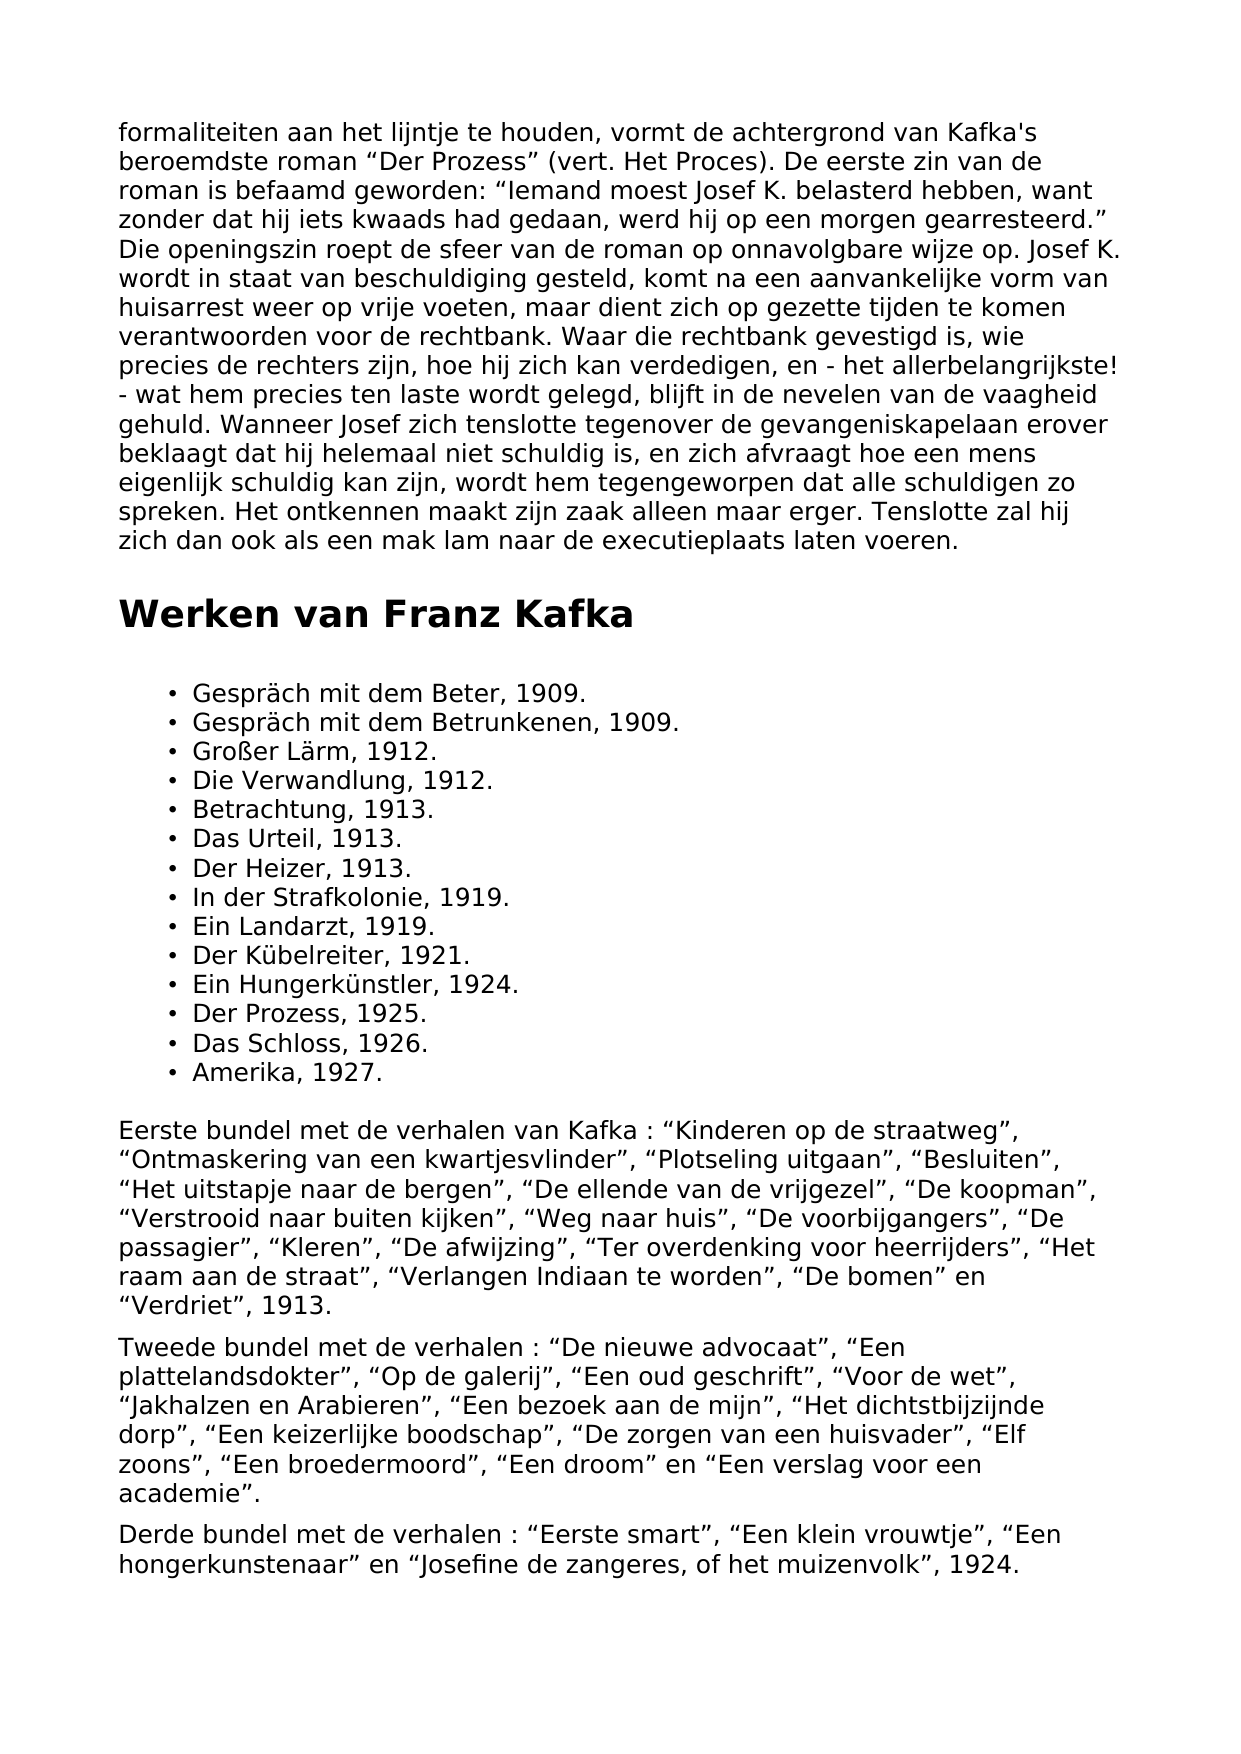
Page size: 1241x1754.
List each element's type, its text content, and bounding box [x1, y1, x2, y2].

text Tweede bundel met de verhalen : “De nieuwe advocaat”, “Een plattelandsdokter”, “Op de galerij”, “Een oud geschrift”, “Voor de wet”, “Jakhalzen en Arabieren”, “Een bezoek aan de mijn”, “Het dichtstbijzijnde dorp”, “Een keizerlijke boodschap”, “De zorgen van een huisvader”, “Elf zoons”, “Een broedermoord”, “Een droom” en “Een verslag voor een academie”. [118, 1333, 1122, 1508]
text formaliteiten aan het lijntje te houden, vormt de achtergrond van Kafka's beroemdste roman “Der Prozess” (vert. Het Proces). De eerste zin van de roman is befaamd geworden: “Iemand moest Josef K. belasterd hebben, want zonder dat hij iets kwaads had gedaan, werd hij op een morgen gearresteerd.” Die openingszin roept de sfeer van de roman op onnavolgbare wijze op. Josef K. wordt in staat van beschuldiging gesteld, komt na een aanvankelijke vorm van huisarrest weer op vrije voeten, maar dient zich op gezette tijden te komen verantwoorden voor de rechtbank. Waar die rechtbank gevestigd is, wie precies de rechters zijn, hoe hij zich kan verdedigen, en - het allerbelangrijkste! - wat hem precies ten laste wordt gelegd, blijft in de nevelen van de vaagheid gehuld. Wanneer Josef zich tenslotte tegenover de gevangeniskapelaan erover beklaagt dat hij helemaal niet schuldig is, en zich afvraagt hoe een mens eigenlijk schuldig kan zijn, wordt hem tegengeworpen dat alle schuldigen zo spreken. Het ontkennen maakt zijn zaak alleen maar erger. Tenslotte zal hij zich dan ook als een mak lam naar de executieplaats laten voeren. [118, 118, 1122, 556]
list Großer Lärm, 1912. [177, 737, 1122, 766]
list Der Heizer, 1913. [177, 854, 1122, 883]
list Die Verwandlung, 1912. [177, 766, 1122, 795]
list Der Kübelreiter, 1921. [177, 941, 1122, 970]
list Ein Hungerkünstler, 1924. [177, 970, 1122, 999]
subtitle Werken van Franz Kafka [118, 593, 1122, 637]
list Gespräch mit dem Beter, 1909. [177, 679, 1122, 708]
list In der Strafkolonie, 1919. [177, 883, 1122, 912]
list Amerika, 1927. [177, 1058, 1122, 1087]
list Das Urteil, 1913. [177, 824, 1122, 854]
list Ein Landarzt, 1919. [177, 912, 1122, 941]
list Gespräch mit dem Betrunkenen, 1909. [177, 708, 1122, 737]
list Das Schloss, 1926. [177, 1029, 1122, 1058]
text Eerste bundel met de verhalen van Kafka : “Kinderen op de straatweg”, “Ontmaskering van een kwartjesvlinder”, “Plotseling uitgaan”, “Besluiten”, “Het uitstapje naar de bergen”, “De ellende van de vrijgezel”, “De koopman”, “Verstrooid naar buiten kijken”, “Weg naar huis”, “De voorbijgangers”, “De passagier”, “Kleren”, “De afwijzing”, “Ter overdenking voor heerrijders”, “Het raam aan de straat”, “Verlangen Indiaan te worden”, “De bomen” en “Verdriet”, 1913. [118, 1117, 1122, 1321]
list Der Prozess, 1925. [177, 999, 1122, 1029]
text Derde bundel met de verhalen : “Eerste smart”, “Een klein vrouwtje”, “Een hongerkunstenaar” en “Josefine de zangeres, of het muizenvolk”, 1924. [118, 1521, 1122, 1579]
list Betrachtung, 1913. [177, 795, 1122, 824]
